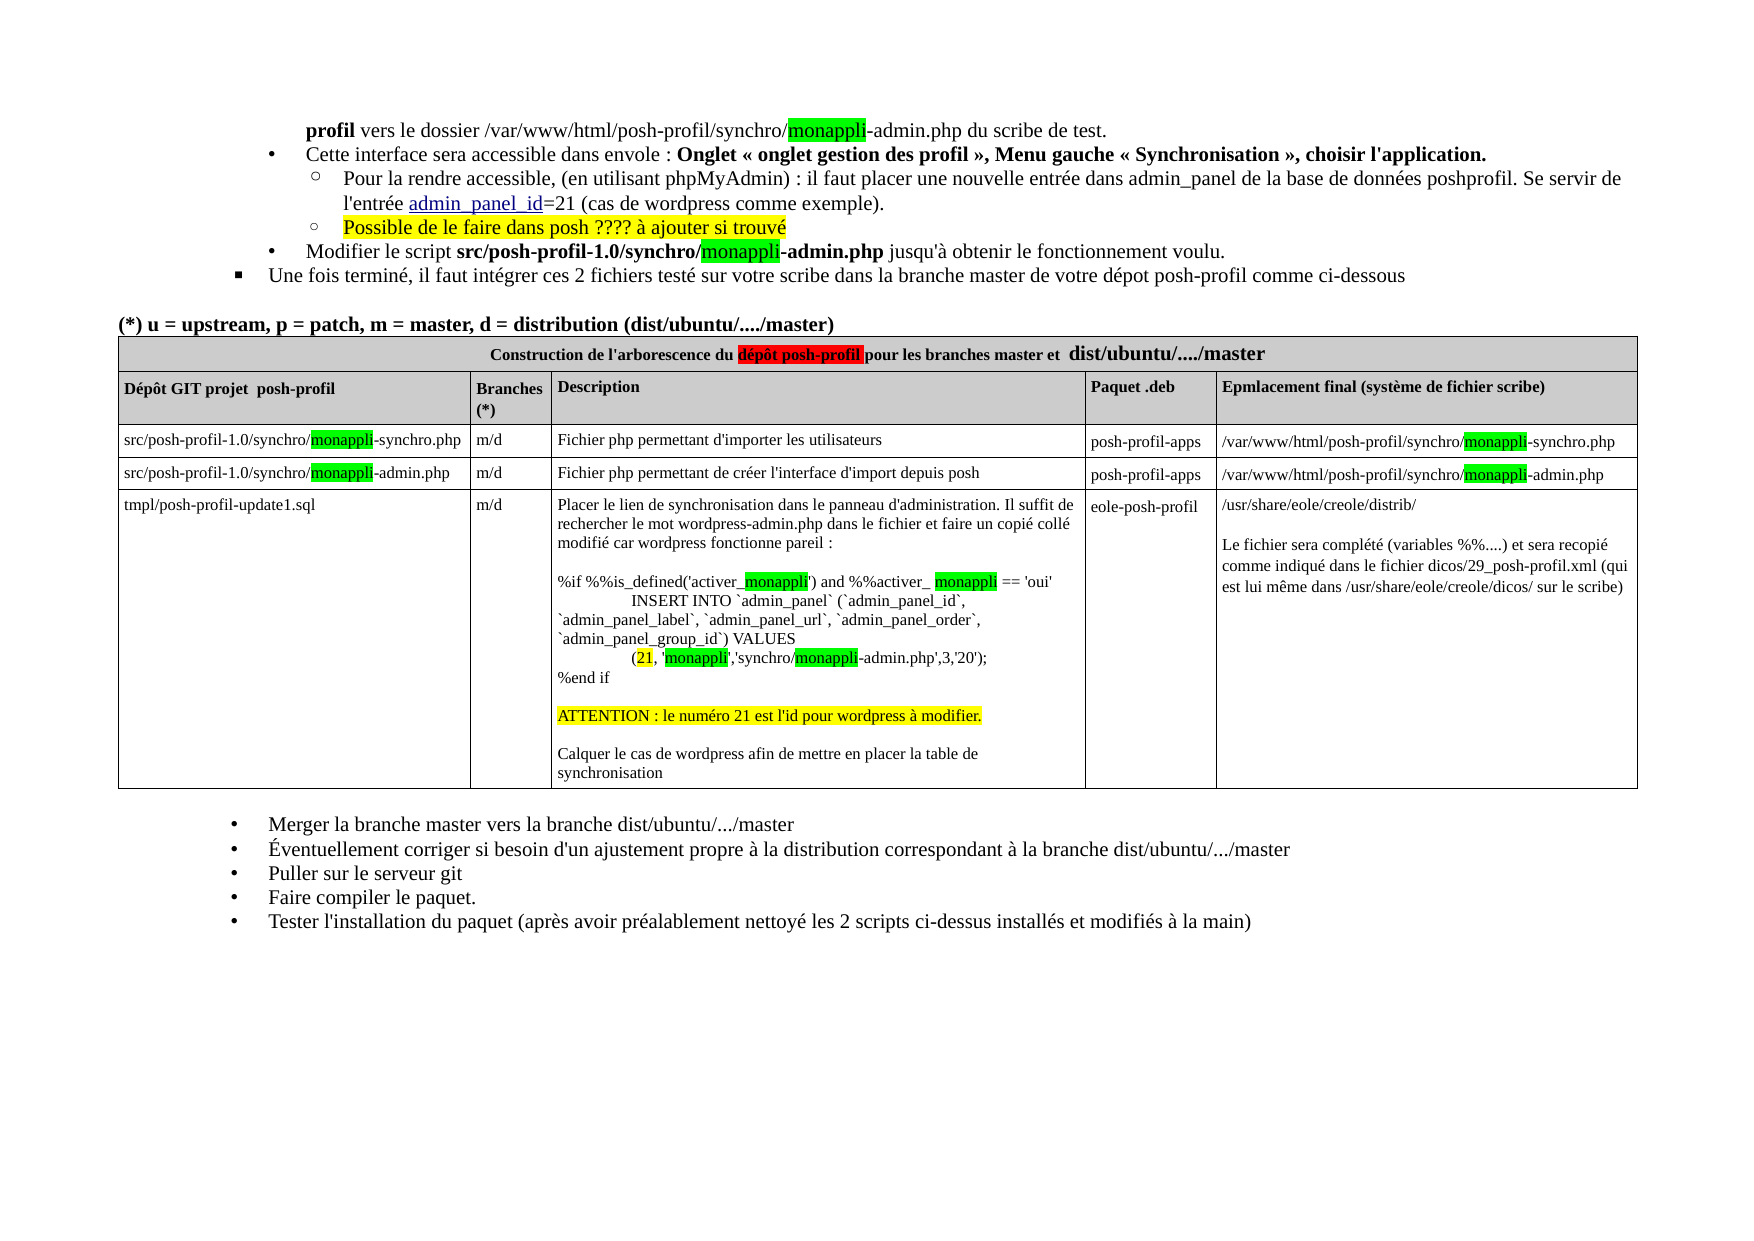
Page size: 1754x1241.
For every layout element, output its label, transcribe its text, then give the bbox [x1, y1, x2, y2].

list Cette interface sera accessible dans envole : Onglet « onglet gestion des profil », Menu gauche « Synchronisation », choisir l'application. [268, 142, 1636, 166]
table_cell Epmlacement final (système de fichier scribe) [1217, 372, 1637, 424]
table_cell Branches (*) [471, 372, 551, 424]
list Merger la branche master vers la branche dist/ubuntu/.../master [231, 812, 1636, 836]
table_cell Paquet .deb [1086, 372, 1216, 424]
table_cell src/posh-profil-1.0/synchro/monappli-synchro.php [119, 425, 470, 457]
list Modifier le script src/posh-profil-1.0/synchro/monappli-admin.php jusqu'à obtenir le fonctionnement voulu. [268, 239, 1636, 263]
table_cell eole-posh-profil [1086, 490, 1216, 788]
table_cell Placer le lien de synchronisation dans le panneau d'administration. Il suffit de rechercher le mot wordpress-admin.php dans le fichier et faire un copié collé modifié car wordpress fonctionne pareil : %if %%is_defined('activer_monappli') and %%activer_ monappli == 'oui' INSERT INTO `admin_panel` (`admin_panel_id`, `admin_panel_label`, `admin_panel_url`, `admin_panel_order`, `admin_panel_group_id`) VALUES (21, 'monappli','synchro/monappli-admin.php',3,'20'); %end if ATTENTION : le numéro 21 est l'id pour wordpress à modifier. Calquer le cas de wordpress afin de mettre en placer la table de synchronisation [552, 490, 1085, 788]
table_cell Description [552, 372, 1085, 424]
list Éventuellement corriger si besoin d'un ajustement propre à la distribution correspondant à la branche dist/ubuntu/.../master [231, 836, 1636, 861]
list Puller sur le serveur git [231, 861, 1636, 884]
table_cell /usr/share/eole/creole/distrib/ Le fichier sera complété (variables %%....) et sera recopié comme indiqué dans le fichier dicos/29_posh-profil.xml (qui est lui même dans /usr/share/eole/creole/dicos/ sur le scribe) [1217, 490, 1637, 788]
table_cell m/d [471, 458, 551, 489]
table_cell Fichier php permettant d'importer les utilisateurs [552, 425, 1085, 457]
table_cell src/posh-profil-1.0/synchro/monappli-admin.php [119, 458, 470, 489]
table_cell /var/www/html/posh-profil/synchro/monappli-admin.php [1217, 458, 1637, 489]
table_cell /var/www/html/posh-profil/synchro/monappli-synchro.php [1217, 425, 1637, 457]
list profil vers le dossier /var/www/html/posh-profil/synchro/monappli-admin.php du scribe de test. [268, 118, 1636, 142]
table_cell tmpl/posh-profil-update1.sql [119, 490, 470, 788]
list Faire compiler le paquet. [231, 884, 1636, 909]
list Une fois terminé, il faut intégrer ces 2 fichiers testé sur votre scribe dans la branche master de votre dépot posh-profil comme ci-dessous [231, 263, 1636, 287]
table_header Construction de l'arborescence du dépôt posh-profil pour les branches master et dist/ubuntu/..../master [119, 337, 1637, 371]
list Tester l'installation du paquet (après avoir préalablement nettoyé les 2 scripts ci-dessus installés et modifiés à la main) [231, 909, 1636, 933]
table_cell posh-profil-apps [1086, 425, 1216, 457]
table_cell posh-profil-apps [1086, 458, 1216, 489]
text (*) u = upstream, p = patch, m = master, d = distribution (dist/ubuntu/..../master) [118, 311, 1636, 336]
table_cell m/d [471, 425, 551, 457]
list Possible de le faire dans posh ???? à ajouter si trouvé [306, 215, 1636, 239]
table_cell m/d [471, 490, 551, 788]
list Pour la rendre accessible, (en utilisant phpMyAdmin) : il faut placer une nouvelle entrée dans admin_panel de la base de données poshprofil. Se servir de l'entrée admin_panel_id=21 (cas de wordpress comme exemple). [306, 166, 1636, 215]
table_cell Fichier php permettant de créer l'interface d'import depuis posh [552, 458, 1085, 489]
table_cell Dépôt GIT projet posh-profil [119, 372, 470, 424]
